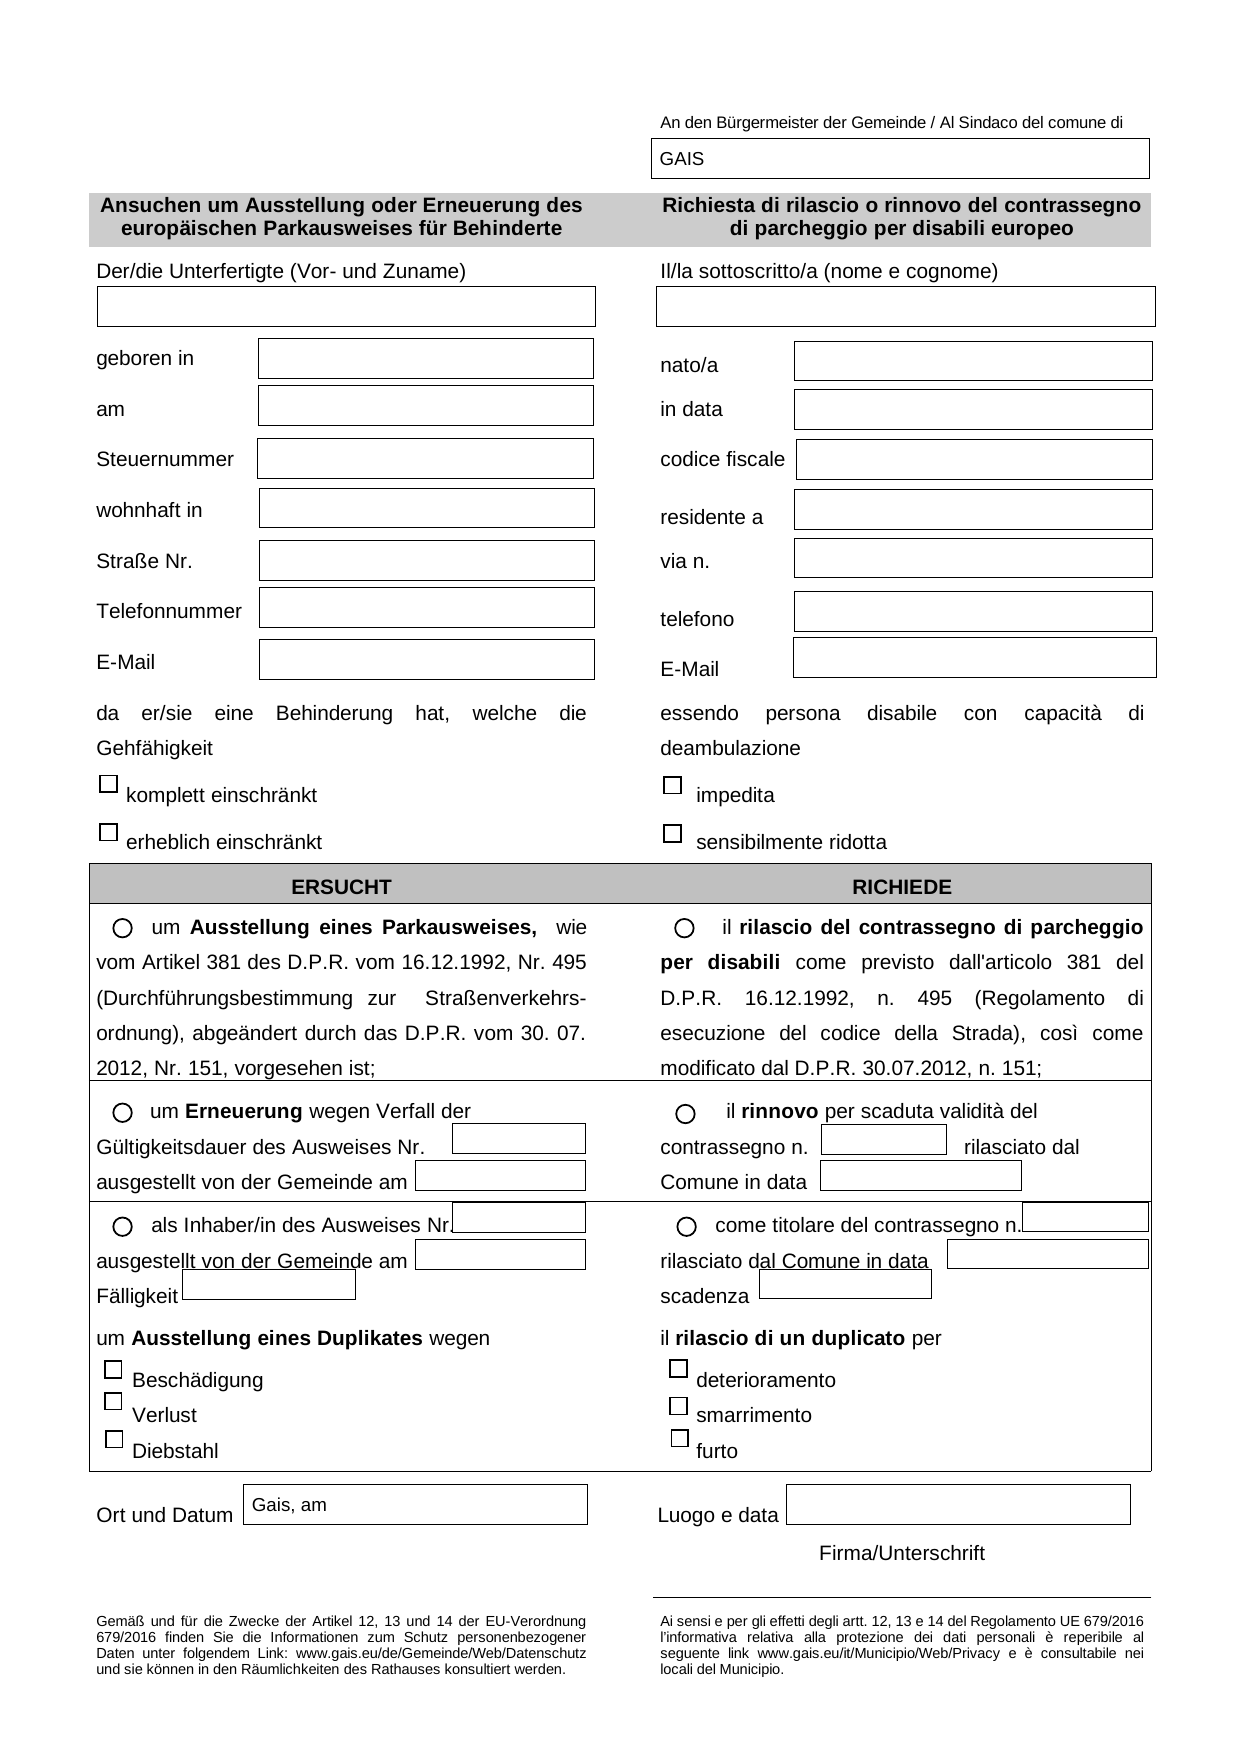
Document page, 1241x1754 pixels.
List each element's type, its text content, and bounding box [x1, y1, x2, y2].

table_cell [228, 486, 594, 537]
table_cell il rilascio del contrassegno di parcheggio per disabili come previsto dall'articolo 381 del D.P.R. 16.12.1992, n. 495 (Regolamento di esecuzione del codice della Strada), così come modificato dal D.P.R. 30.07.2012, n. 151; [653, 904, 1151, 1080]
table_header essendo persona disabile con capacità di deambulazione impedita sensibilmente ridotta [653, 689, 1151, 863]
table_cell Der/die Unterfertigte (Vor- und Zuname) [89, 248, 594, 283]
table_cell [594, 904, 653, 1080]
table_header [89, 89, 594, 132]
table_cell via n. [653, 537, 811, 587]
table_cell [594, 1081, 653, 1201]
table_cell [252, 587, 594, 638]
table_cell Straße Nr. [89, 537, 252, 587]
table_header Gemäß und für die Zwecke der Artikel 12, 13 und 14 der EU-Verordnung 679/2016 finden Sie die Informationen zum Schutz personenbezogener Daten unter folgendem Link: www.gais.eu/de/Gemeinde/Web/Datenschutz und sie können in den Räumlichkeiten des Rathauses konsultiert werden. [89, 1613, 594, 1694]
table_cell [594, 1534, 653, 1597]
table_cell [252, 638, 594, 688]
table_header RICHIEDE [653, 864, 1151, 903]
table_header [594, 1613, 653, 1694]
table_cell [817, 381, 1151, 385]
table_cell [811, 578, 1151, 587]
table_cell [594, 385, 653, 435]
table_cell [594, 587, 653, 638]
table_cell Luogo e data [650, 1472, 1151, 1534]
table_cell come titolare del contrassegno n. rilasciato dal Comune in data m scadenza il rilascio di un duplicato per deterioramento smarrimento furto [653, 1202, 1151, 1471]
table_header An den Bürgermeister der Gemeinde / Al Sindaco del comune di [653, 89, 1151, 132]
table_cell E-Mail [653, 638, 817, 688]
table_cell Ansuchen um Ausstellung oder Erneuerung des europäischen Parkausweises für Behinderte [89, 193, 594, 247]
table_cell [817, 632, 1151, 637]
table_cell [89, 284, 1151, 334]
table_cell telefono [653, 587, 817, 638]
table_cell [594, 334, 653, 385]
table_cell [802, 385, 1151, 389]
table_cell [594, 638, 653, 688]
table_cell [817, 530, 1151, 537]
table_cell [89, 132, 1151, 193]
table_cell [817, 678, 1151, 688]
table_cell [802, 430, 1151, 435]
table_cell [594, 248, 653, 283]
table_cell residente a [653, 486, 817, 537]
table_cell in data [653, 385, 802, 435]
table_cell um Ausstellung eines Parkausweises, wie vom Artikel 381 des D.P.R. vom 16.12.1992, Nr. 495 (Durchführungsbestimmung zur Straßenverkehrs-ordnung), abgeändert durch das D.P.R. vom 30. 07. 2012, Nr. 151, vorgesehen ist; [90, 904, 594, 1080]
table_cell Firma/Unterschrift [653, 1534, 1151, 1597]
table_cell wohnhaft in [89, 486, 228, 537]
table_cell [252, 334, 594, 385]
table_cell il rinnovo per scaduta validità del contrassegno n. rilasciato dal Comune in data [653, 1081, 1151, 1201]
table_header [594, 689, 653, 863]
table_cell als Inhaber/in des Ausweises Nr. ausgestellt von der Gemeinde am m Fälligkeit um Ausstellung eines Duplikates wegen Beschädigung Verlust Diebstahl [90, 1202, 594, 1471]
table_cell geboren in [89, 334, 252, 385]
table_cell [252, 385, 594, 435]
table_cell [817, 587, 1151, 591]
table_cell [565, 1472, 650, 1534]
table_header Ai sensi e per gli effetti degli artt. 12, 13 e 14 del Regolamento UE 679/2016 l’informativa relativa alla protezione dei dati personali è reperibile al seguente link www.gais.eu/it/Municipio/Web/Privacy e è consultabile nei locali del Municipio. [653, 1613, 1151, 1694]
table_header [594, 89, 653, 132]
table_cell Telefonnummer [89, 587, 252, 638]
table_cell Ort und Datum [89, 1472, 462, 1534]
table_cell [817, 334, 1151, 341]
table_cell nato/a [653, 334, 817, 385]
table_cell [594, 1202, 653, 1471]
table_cell [802, 480, 1151, 486]
table_cell [252, 435, 594, 486]
table_cell [252, 537, 594, 587]
table_header ERSUCHT [90, 864, 594, 903]
table_cell [89, 1534, 594, 1597]
table_header [594, 864, 653, 903]
table_cell Il/la sottoscritto/a (nome e cognome) [653, 248, 1151, 283]
table_cell [594, 435, 653, 486]
table_cell Richiesta di rilascio o rinnovo del contrassegno di parcheggio per disabili europeo [653, 193, 1151, 247]
table_cell [462, 1472, 565, 1484]
table_cell [462, 1525, 565, 1534]
table_cell [594, 537, 653, 587]
table_cell [802, 435, 1151, 439]
table_header da er/sie eine Behinderung hat, welche die Gehfähigkeit komplett einschränkt erheblich einschränkt [89, 689, 594, 863]
table_cell am [89, 385, 252, 435]
table_cell codice fiscale [653, 435, 802, 486]
table_cell [594, 486, 653, 537]
table_cell E-Mail [89, 638, 252, 688]
table_cell Steuernummer [89, 435, 252, 486]
table_cell um Erneuerung wegen Verfall der Gültigkeitsdauer des Ausweises Nr. ausgestellt von der Gemeinde am [90, 1081, 594, 1201]
table_cell [594, 193, 653, 247]
